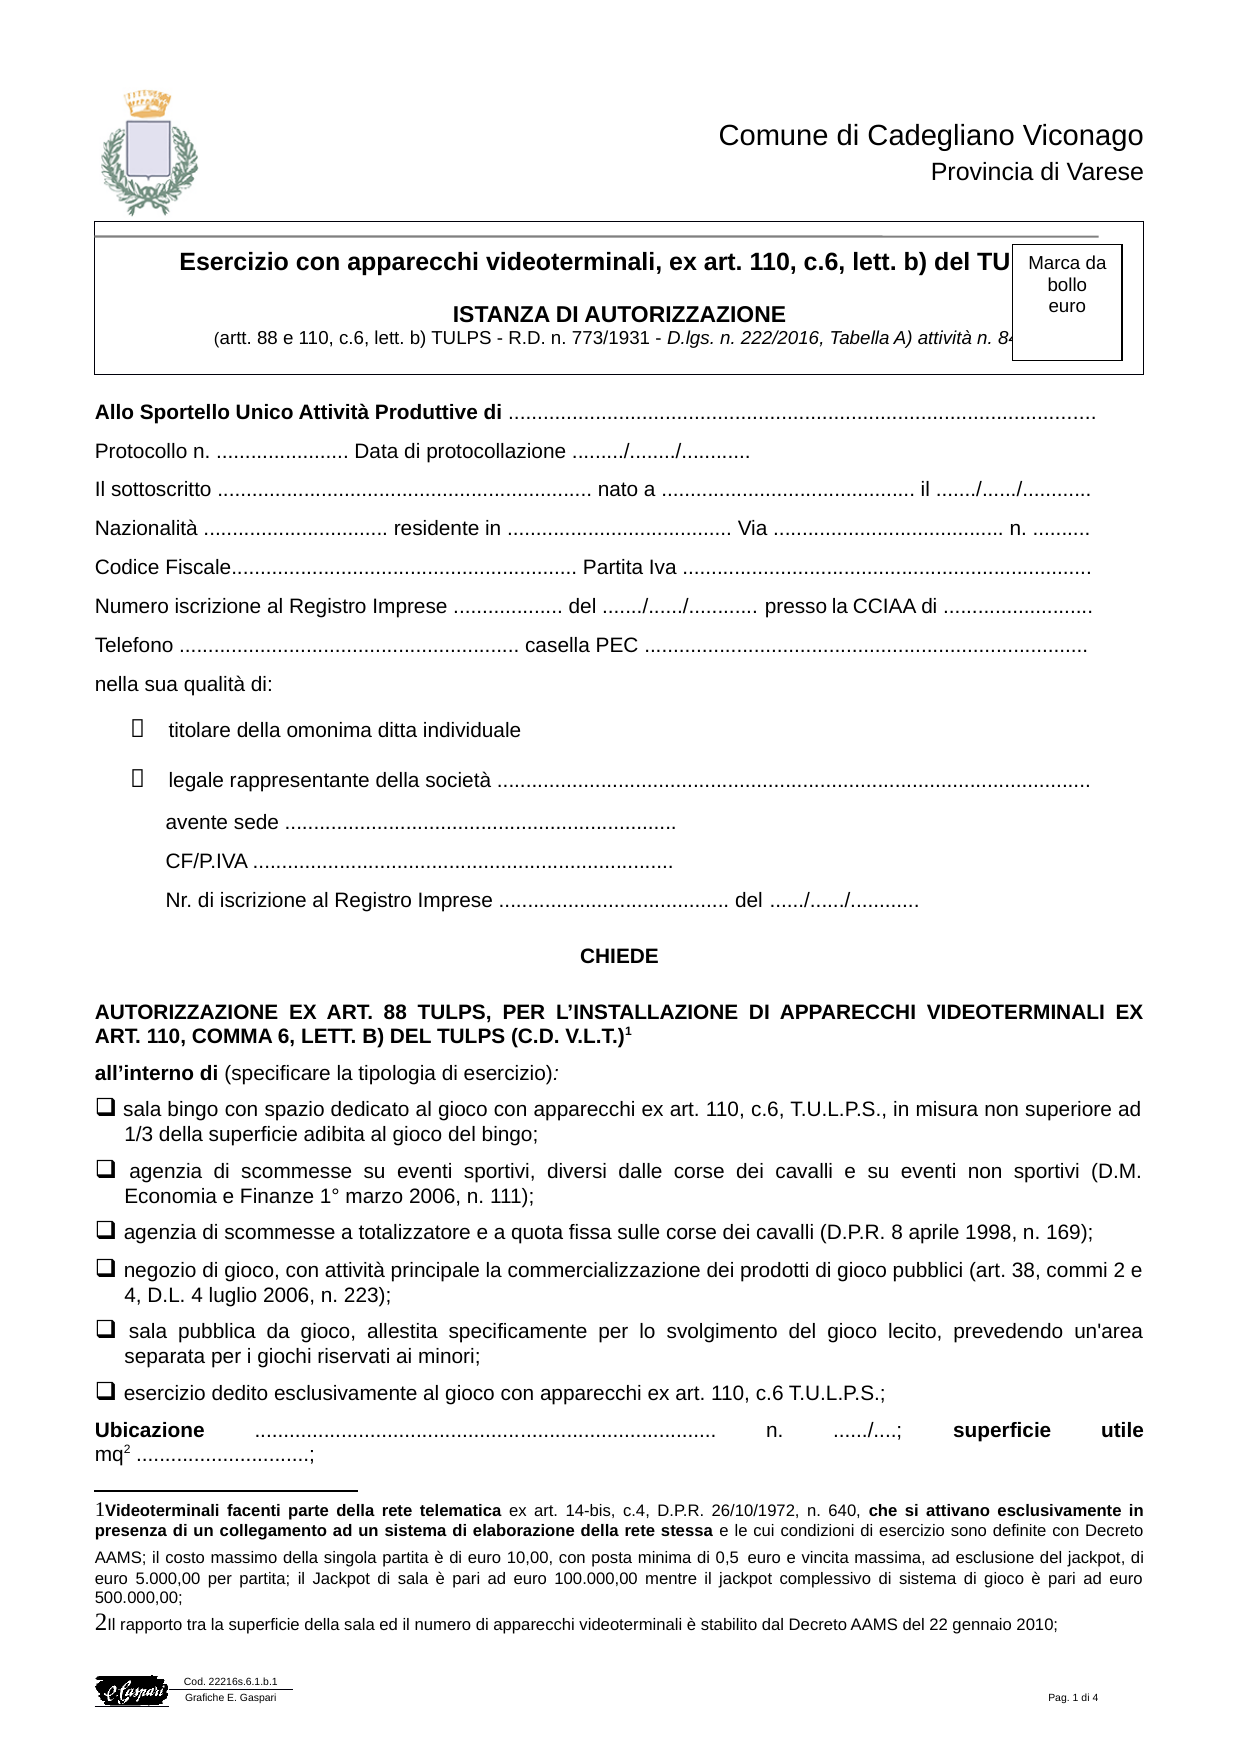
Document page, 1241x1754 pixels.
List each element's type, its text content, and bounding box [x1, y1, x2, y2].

text  esercizio dedito esclusivamente al gioco con apparecchi ex art. 110, c.6 T.U.L.P.S.; [94, 1380, 1144, 1405]
text nella sua qualità di: [94, 672, 1144, 696]
text  legale rappresentante della società ....................................................................................................... [130, 760, 1144, 794]
text CF/P.IVA ......................................................................... [165, 849, 1144, 873]
text Videoterminali facenti parte della rete telematica ex art. 14-bis, c.4, D.P.R. 26/10/1972, n. 640, che si attivano esclusivamente in presenza di un collegamento ad un sistema di elaborazione della rete stessa e le cui condizioni di esercizio sono definite con Decreto AAMS; il costo massimo della singola partita è di euro 10,00, con posta minima di 0,5 euro e vincita massima, ad esclusione del jackpot, di euro 5.000,00 per partita; il Jackpot di sala è pari ad euro 100.000,00 mentre il jackpot complessivo di sistema di gioco è pari ad euro 500.000,00; [94, 1497, 1144, 1607]
text Nazionalità ................................ residente in ....................................... Via ........................................ n. .......... [94, 516, 1144, 540]
text  sala pubblica da gioco, allestita specificamente per lo svolgimento del gioco lecito, prevedendo un'area separata per i giochi riservati ai minori; [94, 1319, 1144, 1368]
text Provincia di Varese [200, 157, 1144, 185]
text Telefono ........................................................... casella PEC ............................................................................. [94, 633, 1144, 657]
text Numero iscrizione al Registro Imprese ................... del ......./....../............ presso la CCIAA di .......................... [94, 594, 1144, 618]
table_header Esercizio con apparecchi videoterminali, ex art. 110, c.6, lett. b) del TULPS ISTANZA DI AUTORIZZAZIONE (artt. 88 e 110, c.6, lett. b) TULPS - R.D. n. 773/1931 - D.lgs. n. 222/2016, Tabella A) attività n. 84) [95, 222, 1143, 373]
text Comune di Cadegliano Viconago [200, 118, 1144, 152]
text  titolare della omonima ditta individuale [130, 710, 1144, 744]
text avente sede .................................................................... [165, 810, 1144, 834]
text  agenzia di scommesse su eventi sportivi, diversi dalle corse dei cavalli e su eventi non sportivi (D.M. Economia e Finanze 1° marzo 2006, n. 111); [94, 1158, 1144, 1207]
picture [98, 87, 200, 219]
text Ubicazione ................................................................................ n. ....../....; superficie utile mq ..............................; [94, 1418, 1144, 1466]
text CHIEDE [94, 944, 1144, 968]
text Nr. di iscrizione al Registro Imprese ........................................ del ....../....../............ [165, 888, 1144, 912]
text Protocollo n. ....................... Data di protocollazione ........./......../............ [94, 438, 1144, 462]
text AUTORIZZAZIONE EX ART. 88 TULPS, PER L’INSTALLAZIONE DI APPARECCHI VIDEOTERMINALI EX ART. 110, COMMA 6, LETT. B) DEL TULPS (C.D. V.L.T.) [94, 1000, 1144, 1048]
text Codice Fiscale............................................................ Partita Iva ....................................................................... [94, 555, 1144, 579]
text all’interno di (specificare la tipologia di esercizio): [94, 1061, 1144, 1084]
text Il rapporto tra la superficie della sala ed il numero di apparecchi videoterminali è stabilito dal Decreto AAMS del 22 gennaio 2010; [94, 1607, 1144, 1636]
text Il sottoscritto ................................................................. nato a ............................................ il ......./....../............ [94, 477, 1144, 501]
picture [94, 1674, 168, 1706]
text Allo Sportello Unico Attività Produttive di [94, 399, 1144, 423]
text  sala bingo con spazio dedicato al gioco con apparecchi ex art. 110, c.6, T.U.L.P.S., in misura non superiore ad 1/3 della superficie adibita al gioco del bingo; [94, 1097, 1144, 1146]
text  negozio di gioco, con attività principale la commercializzazione dei prodotti di gioco pubblici (art. 38, commi 2 e 4, D.L. 4 luglio 2006, n. 223); [94, 1257, 1144, 1306]
text  agenzia di scommesse a totalizzatore e a quota fissa sulle corse dei cavalli (D.P.R. 8 aprile 1998, n. 169); [94, 1220, 1144, 1245]
